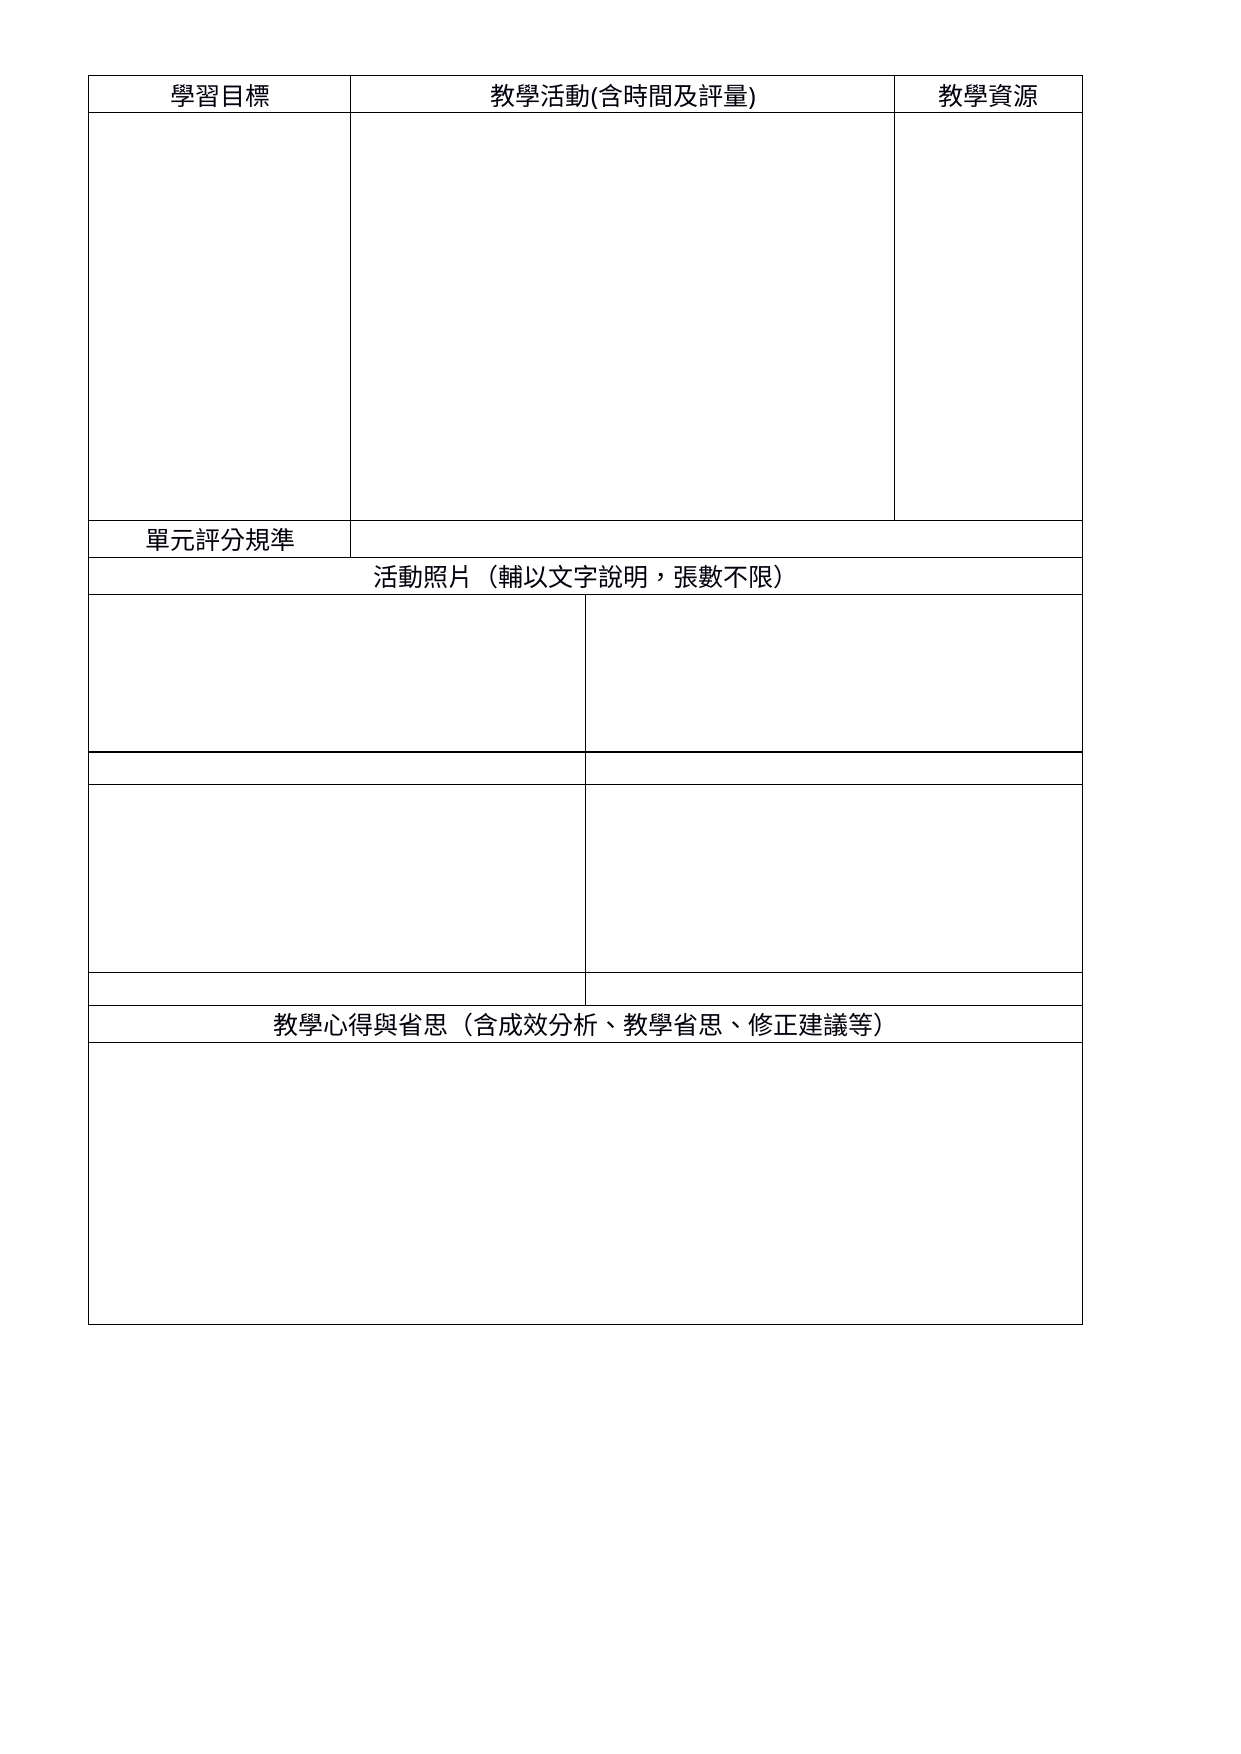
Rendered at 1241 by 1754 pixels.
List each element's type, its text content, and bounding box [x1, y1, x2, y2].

table_cell [895, 113, 1082, 519]
table_cell [89, 973, 585, 1004]
table_cell [89, 113, 350, 519]
table_cell 活動照片（輔以文字說明，張數不限） [89, 558, 1082, 594]
table_header 學習目標 [89, 76, 350, 112]
table_header 教學資源 [895, 76, 1082, 112]
table_cell [586, 785, 1082, 972]
table_cell [586, 973, 1082, 1004]
table_cell [89, 785, 585, 972]
table_cell [89, 595, 585, 751]
table_cell [351, 521, 1082, 557]
table_cell [351, 113, 894, 519]
table_header 教學活動(含時間及評量) [351, 76, 894, 112]
table_cell [89, 753, 585, 784]
table_cell [586, 753, 1082, 784]
table_cell 教學心得與省思（含成效分析、教學省思、修正建議等） [89, 1006, 1082, 1042]
table_cell 單元評分規準 [89, 521, 350, 557]
table_cell [586, 595, 1082, 751]
table_cell [89, 1043, 1082, 1324]
